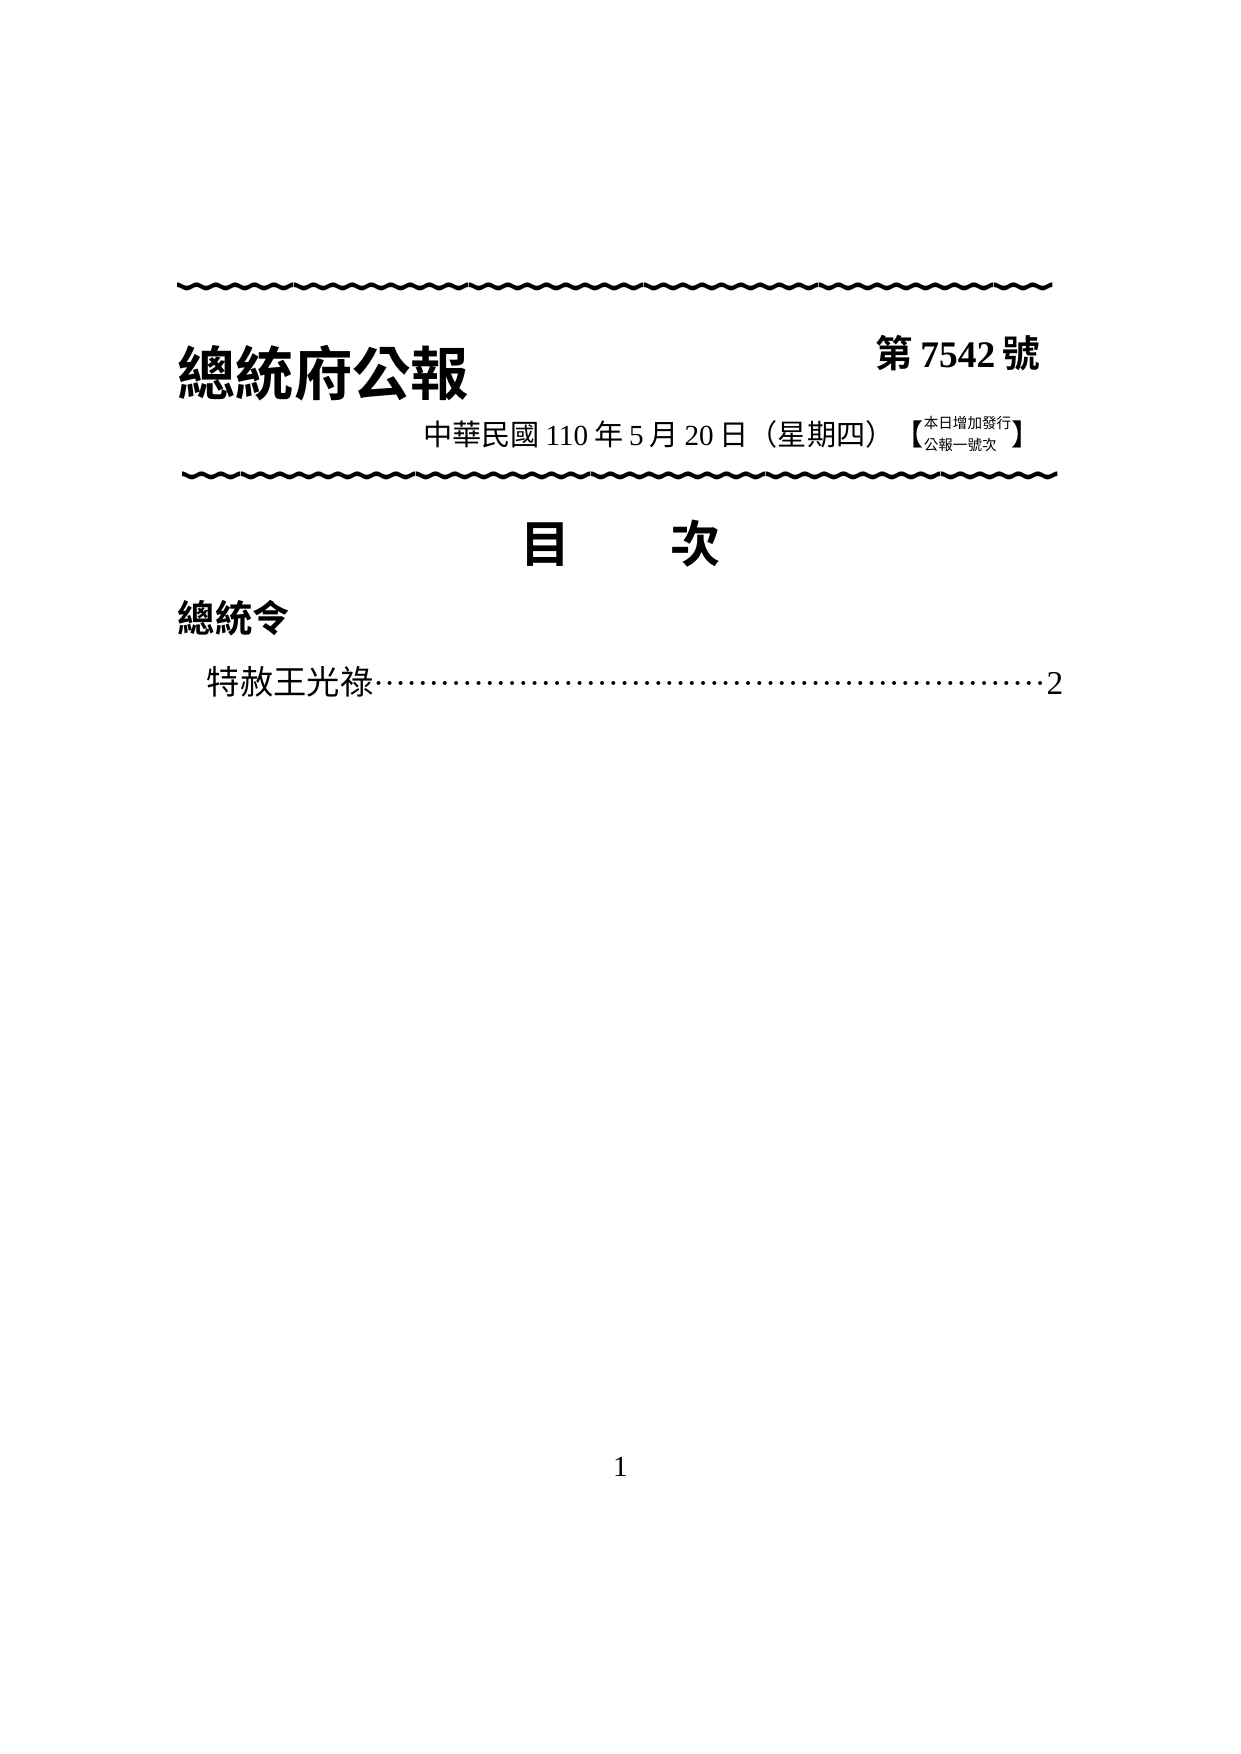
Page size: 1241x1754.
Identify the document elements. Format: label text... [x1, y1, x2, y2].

table_header 第7542號 [491, 291, 1051, 412]
text ﹏﹏﹏﹏﹏﹏﹏﹏﹏﹏﹏﹏﹏﹏﹏ [177, 454, 1063, 479]
text 特赦王光祿 2 [206, 656, 1063, 704]
table_header 總統府公報 [166, 291, 491, 412]
text ﹏﹏﹏﹏﹏﹏﹏﹏﹏﹏﹏﹏﹏﹏﹏ [177, 266, 1063, 291]
table_cell 中華民國110年5月20日（星期四）【本日增加發行公報一號次】 [166, 412, 1051, 454]
text 總統令 [177, 589, 1063, 643]
text 目 次 [177, 504, 1063, 577]
